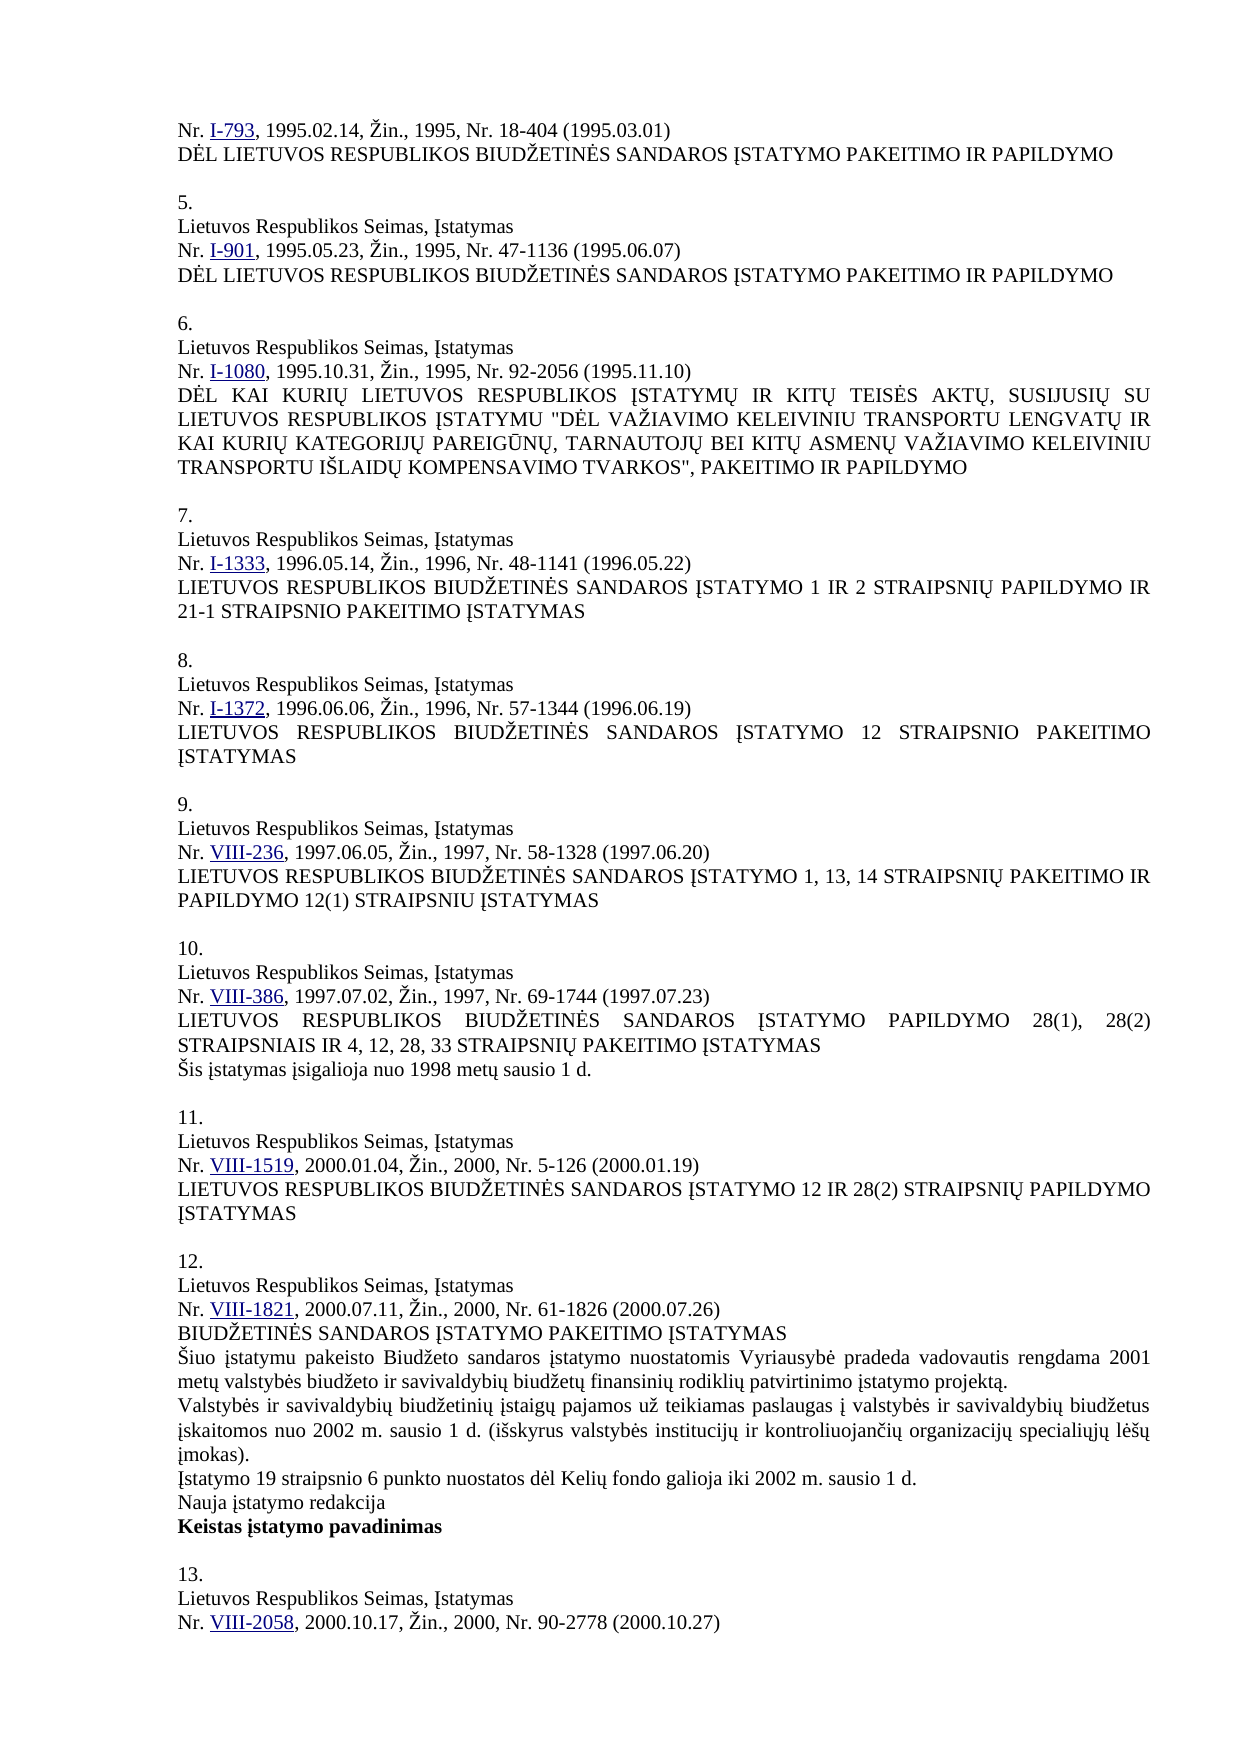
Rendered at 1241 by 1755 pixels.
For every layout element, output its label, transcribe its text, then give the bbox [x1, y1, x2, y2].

text BIUDŽETINĖS SANDAROS ĮSTATYMO PAKEITIMO ĮSTATYMAS [177, 1321, 1152, 1345]
text Lietuvos Respublikos Seimas, Įstatymas [177, 214, 1152, 238]
text 13. [177, 1562, 1152, 1586]
text Lietuvos Respublikos Seimas, Įstatymas [177, 1273, 1152, 1297]
text Lietuvos Respublikos Seimas, Įstatymas [177, 1129, 1152, 1153]
text Šis įstatymas įsigalioja nuo 1998 metų sausio 1 d. [177, 1057, 1152, 1081]
text Nauja įstatymo redakcija [177, 1490, 1152, 1514]
text DĖL LIETUVOS RESPUBLIKOS BIUDŽETINĖS SANDAROS ĮSTATYMO PAKEITIMO IR PAPILDYMO [177, 142, 1152, 166]
text Lietuvos Respublikos Seimas, Įstatymas [177, 816, 1152, 840]
text 8. [177, 647, 1152, 672]
text Valstybės ir savivaldybių biudžetinių įstaigų pajamos už teikiamas paslaugas į valstybės ir savivaldybių biudžetus įskaitomos nuo 2002 m. sausio 1 d. (išskyrus valstybės institucijų ir kontroliuojančių organizacijų specialiųjų lėšų įmokas). [177, 1393, 1152, 1466]
text Lietuvos Respublikos Seimas, Įstatymas [177, 960, 1152, 984]
text 7. [177, 503, 1152, 527]
text LIETUVOS RESPUBLIKOS BIUDŽETINĖS SANDAROS ĮSTATYMO 1, 13, 14 STRAIPSNIŲ PAKEITIMO IR PAPILDYMO 12(1) STRAIPSNIU ĮSTATYMAS [177, 864, 1152, 912]
text Lietuvos Respublikos Seimas, Įstatymas [177, 335, 1152, 359]
text DĖL KAI KURIŲ LIETUVOS RESPUBLIKOS ĮSTATYMŲ IR KITŲ TEISĖS AKTŲ, SUSIJUSIŲ SU LIETUVOS RESPUBLIKOS ĮSTATYMU "DĖL VAŽIAVIMO KELEIVINIU TRANSPORTU LENGVATŲ IR KAI KURIŲ KATEGORIJŲ PAREIGŪNŲ, TARNAUTOJŲ BEI KITŲ ASMENŲ VAŽIAVIMO KELEIVINIU TRANSPORTU IŠLAIDŲ KOMPENSAVIMO TVARKOS", PAKEITIMO IR PAPILDYMO [177, 383, 1152, 479]
text 11. [177, 1105, 1152, 1129]
text Lietuvos Respublikos Seimas, Įstatymas [177, 672, 1152, 696]
text 10. [177, 936, 1152, 960]
text 9. [177, 792, 1152, 816]
text Nr. I-901, 1995.05.23, Žin., 1995, Nr. 47-1136 (1995.06.07) [177, 238, 1152, 262]
text Nr. VIII-2058, 2000.10.17, Žin., 2000, Nr. 90-2778 (2000.10.27) [177, 1610, 1152, 1634]
text Nr. I-793, 1995.02.14, Žin., 1995, Nr. 18-404 (1995.03.01) [177, 118, 1152, 142]
text LIETUVOS RESPUBLIKOS BIUDŽETINĖS SANDAROS ĮSTATYMO PAPILDYMO 28(1), 28(2) STRAIPSNIAIS IR 4, 12, 28, 33 STRAIPSNIŲ PAKEITIMO ĮSTATYMAS [177, 1008, 1152, 1057]
text DĖL LIETUVOS RESPUBLIKOS BIUDŽETINĖS SANDAROS ĮSTATYMO PAKEITIMO IR PAPILDYMO [177, 262, 1152, 287]
text 12. [177, 1249, 1152, 1273]
text Lietuvos Respublikos Seimas, Įstatymas [177, 1586, 1152, 1610]
text Nr. VIII-1821, 2000.07.11, Žin., 2000, Nr. 61-1826 (2000.07.26) [177, 1297, 1152, 1321]
text Nr. VIII-1519, 2000.01.04, Žin., 2000, Nr. 5-126 (2000.01.19) [177, 1153, 1152, 1177]
text Keistas įstatymo pavadinimas [177, 1514, 1152, 1538]
text Nr. VIII-386, 1997.07.02, Žin., 1997, Nr. 69-1744 (1997.07.23) [177, 984, 1152, 1008]
text Nr. I-1080, 1995.10.31, Žin., 1995, Nr. 92-2056 (1995.11.10) [177, 359, 1152, 383]
text Nr. VIII-236, 1997.06.05, Žin., 1997, Nr. 58-1328 (1997.06.20) [177, 840, 1152, 864]
text Nr. I-1372, 1996.06.06, Žin., 1996, Nr. 57-1344 (1996.06.19) [177, 696, 1152, 720]
text Lietuvos Respublikos Seimas, Įstatymas [177, 527, 1152, 551]
text LIETUVOS RESPUBLIKOS BIUDŽETINĖS SANDAROS ĮSTATYMO 12 STRAIPSNIO PAKEITIMO ĮSTATYMAS [177, 720, 1152, 768]
text 6. [177, 311, 1152, 335]
text 5. [177, 190, 1152, 214]
text LIETUVOS RESPUBLIKOS BIUDŽETINĖS SANDAROS ĮSTATYMO 1 IR 2 STRAIPSNIŲ PAPILDYMO IR 21-1 STRAIPSNIO PAKEITIMO ĮSTATYMAS [177, 575, 1152, 623]
text Nr. I-1333, 1996.05.14, Žin., 1996, Nr. 48-1141 (1996.05.22) [177, 551, 1152, 575]
text LIETUVOS RESPUBLIKOS BIUDŽETINĖS SANDAROS ĮSTATYMO 12 IR 28(2) STRAIPSNIŲ PAPILDYMO ĮSTATYMAS [177, 1177, 1152, 1225]
text Įstatymo 19 straipsnio 6 punkto nuostatos dėl Kelių fondo galioja iki 2002 m. sausio 1 d. [177, 1466, 1152, 1490]
text Šiuo įstatymu pakeisto Biudžeto sandaros įstatymo nuostatomis Vyriausybė pradeda vadovautis rengdama 2001 metų valstybės biudžeto ir savivaldybių biudžetų finansinių rodiklių patvirtinimo įstatymo projektą. [177, 1345, 1152, 1393]
